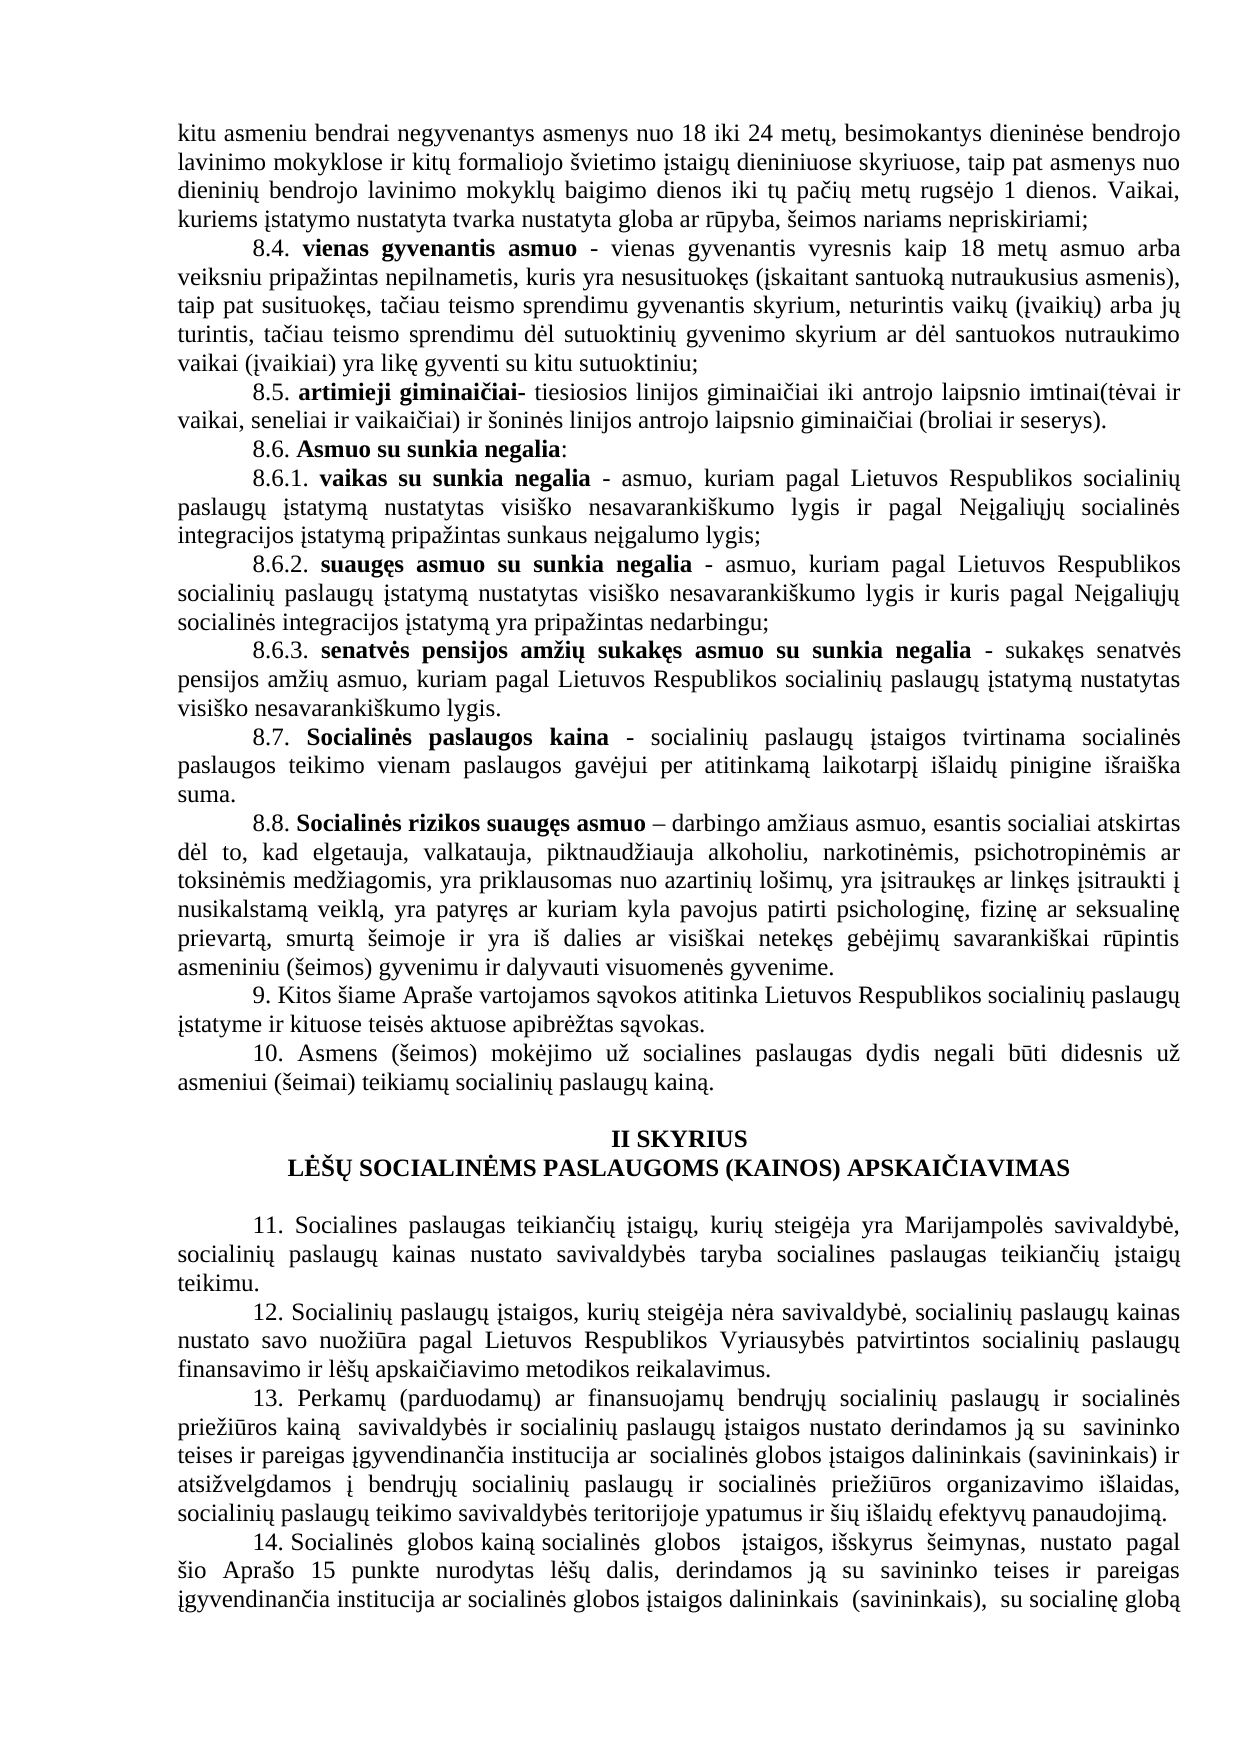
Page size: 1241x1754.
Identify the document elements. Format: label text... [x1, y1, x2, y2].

text 8.6.2. suaugęs asmuo su sunkia negalia - asmuo, kuriam pagal Lietuvos Respublikos socialinių paslaugų įstatymą nustatytas visiško nesavarankiškumo lygis ir kuris pagal Neįgaliųjų socialinės integracijos įstatymą yra pripažintas nedarbingu; [177, 549, 1181, 636]
text 8.6. Asmuo su sunkia negalia: [177, 434, 1181, 463]
text 8.6.3. senatvės pensijos amžių sukakęs asmuo su sunkia negalia - sukakęs senatvės pensijos amžių asmuo, kuriam pagal Lietuvos Respublikos socialinių paslaugų įstatymą nustatytas visiško nesavarankiškumo lygis. [177, 636, 1181, 722]
text kitu asmeniu bendrai negyvenantys asmenys nuo 18 iki 24 metų, besimokantys dieninėse bendrojo lavinimo mokyklose ir kitų formaliojo švietimo įstaigų dieniniuose skyriuose, taip pat asmenys nuo dieninių bendrojo lavinimo mokyklų baigimo dienos iki tų pačių metų rugsėjo 1 dienos. Vaikai, kuriems įstatymo nustatyta tvarka nustatyta globa ar rūpyba, šeimos nariams nepriskiriami; [177, 118, 1181, 233]
text 8.4. vienas gyvenantis asmuo - vienas gyvenantis vyresnis kaip 18 metų asmuo arba veiksniu pripažintas nepilnametis, kuris yra nesusituokęs (įskaitant santuoką nutraukusius asmenis), taip pat susituokęs, tačiau teismo sprendimu gyvenantis skyrium, neturintis vaikų (įvaikių) arba jų turintis, tačiau teismo sprendimu dėl sutuoktinių gyvenimo skyrium ar dėl santuokos nutraukimo vaikai (įvaikiai) yra likę gyventi su kitu sutuoktiniu; [177, 233, 1181, 377]
text II SKYRIUS [177, 1124, 1181, 1153]
text 8.6.1. vaikas su sunkia negalia - asmuo, kuriam pagal Lietuvos Respublikos socialinių paslaugų įstatymą nustatytas visiško nesavarankiškumo lygis ir pagal Neįgaliųjų socialinės integracijos įstatymą pripažintas sunkaus neįgalumo lygis; [177, 463, 1181, 549]
text 10. Asmens (šeimos) mokėjimo už socialines paslaugas dydis negali būti didesnis už asmeniui (šeimai) teikiamų socialinių paslaugų kainą. [177, 1038, 1181, 1096]
text 8.5. artimieji giminaičiai- tiesiosios linijos giminaičiai iki antrojo laipsnio imtinai(tėvai ir vaikai, seneliai ir vaikaičiai) ir šoninės linijos antrojo laipsnio giminaičiai (broliai ir seserys). [177, 377, 1181, 434]
text 12. Socialinių paslaugų įstaigos, kurių steigėja nėra savivaldybė, socialinių paslaugų kainas nustato savo nuožiūra pagal Lietuvos Respublikos Vyriausybės patvirtintos socialinių paslaugų finansavimo ir lėšų apskaičiavimo metodikos reikalavimus. [177, 1297, 1181, 1383]
text 8.8. Socialinės rizikos suaugęs asmuo – darbingo amžiaus asmuo, esantis socialiai atskirtas dėl to, kad elgetauja, valkatauja, piktnaudžiauja alkoholiu, narkotinėmis, psichotropinėmis ar toksinėmis medžiagomis, yra priklausomas nuo azartinių lošimų, yra įsitraukęs ar linkęs įsitraukti į nusikalstamą veiklą, yra patyręs ar kuriam kyla pavojus patirti psichologinę, fizinę ar seksualinę prievartą, smurtą šeimoje ir yra iš dalies ar visiškai netekęs gebėjimų savarankiškai rūpintis asmeniniu (šeimos) gyvenimu ir dalyvauti visuomenės gyvenime. [177, 808, 1181, 981]
text 11. Socialines paslaugas teikiančių įstaigų, kurių steigėja yra Marijampolės savivaldybė, socialinių paslaugų kainas nustato savivaldybės taryba socialines paslaugas teikiančių įstaigų teikimu. [177, 1211, 1181, 1297]
text LĖŠŲ SOCIALINĖMS PASLAUGOMS (KAINOS) APSKAIČIAVIMAS [177, 1153, 1181, 1182]
text 9. Kitos šiame Apraše vartojamos sąvokos atitinka Lietuvos Respublikos socialinių paslaugų įstatyme ir kituose teisės aktuose apibrėžtas sąvokas. [177, 981, 1181, 1038]
text 14. Socialinės globos kainą socialinės globos įstaigos, išskyrus šeimynas, nustato pagal šio Aprašo 15 punkte nurodytas lėšų dalis, derindamos ją su savininko teises ir pareigas įgyvendinančia institucija ar socialinės globos įstaigos dalininkais (savininkais), su socialinę globą [177, 1527, 1181, 1613]
text 8.7. Socialinės paslaugos kaina - socialinių paslaugų įstaigos tvirtinama socialinės paslaugos teikimo vienam paslaugos gavėjui per atitinkamą laikotarpį išlaidų pinigine išraiška suma. [177, 722, 1181, 808]
text 13. Perkamų (parduodamų) ar finansuojamų bendrųjų socialinių paslaugų ir socialinės priežiūros kainą savivaldybės ir socialinių paslaugų įstaigos nustato derindamos ją su savininko teises ir pareigas įgyvendinančia institucija ar socialinės globos įstaigos dalininkais (savininkais) ir atsižvelgdamos į bendrųjų socialinių paslaugų ir socialinės priežiūros organizavimo išlaidas, socialinių paslaugų teikimo savivaldybės teritorijoje ypatumus ir šių išlaidų efektyvų panaudojimą. [177, 1383, 1181, 1527]
